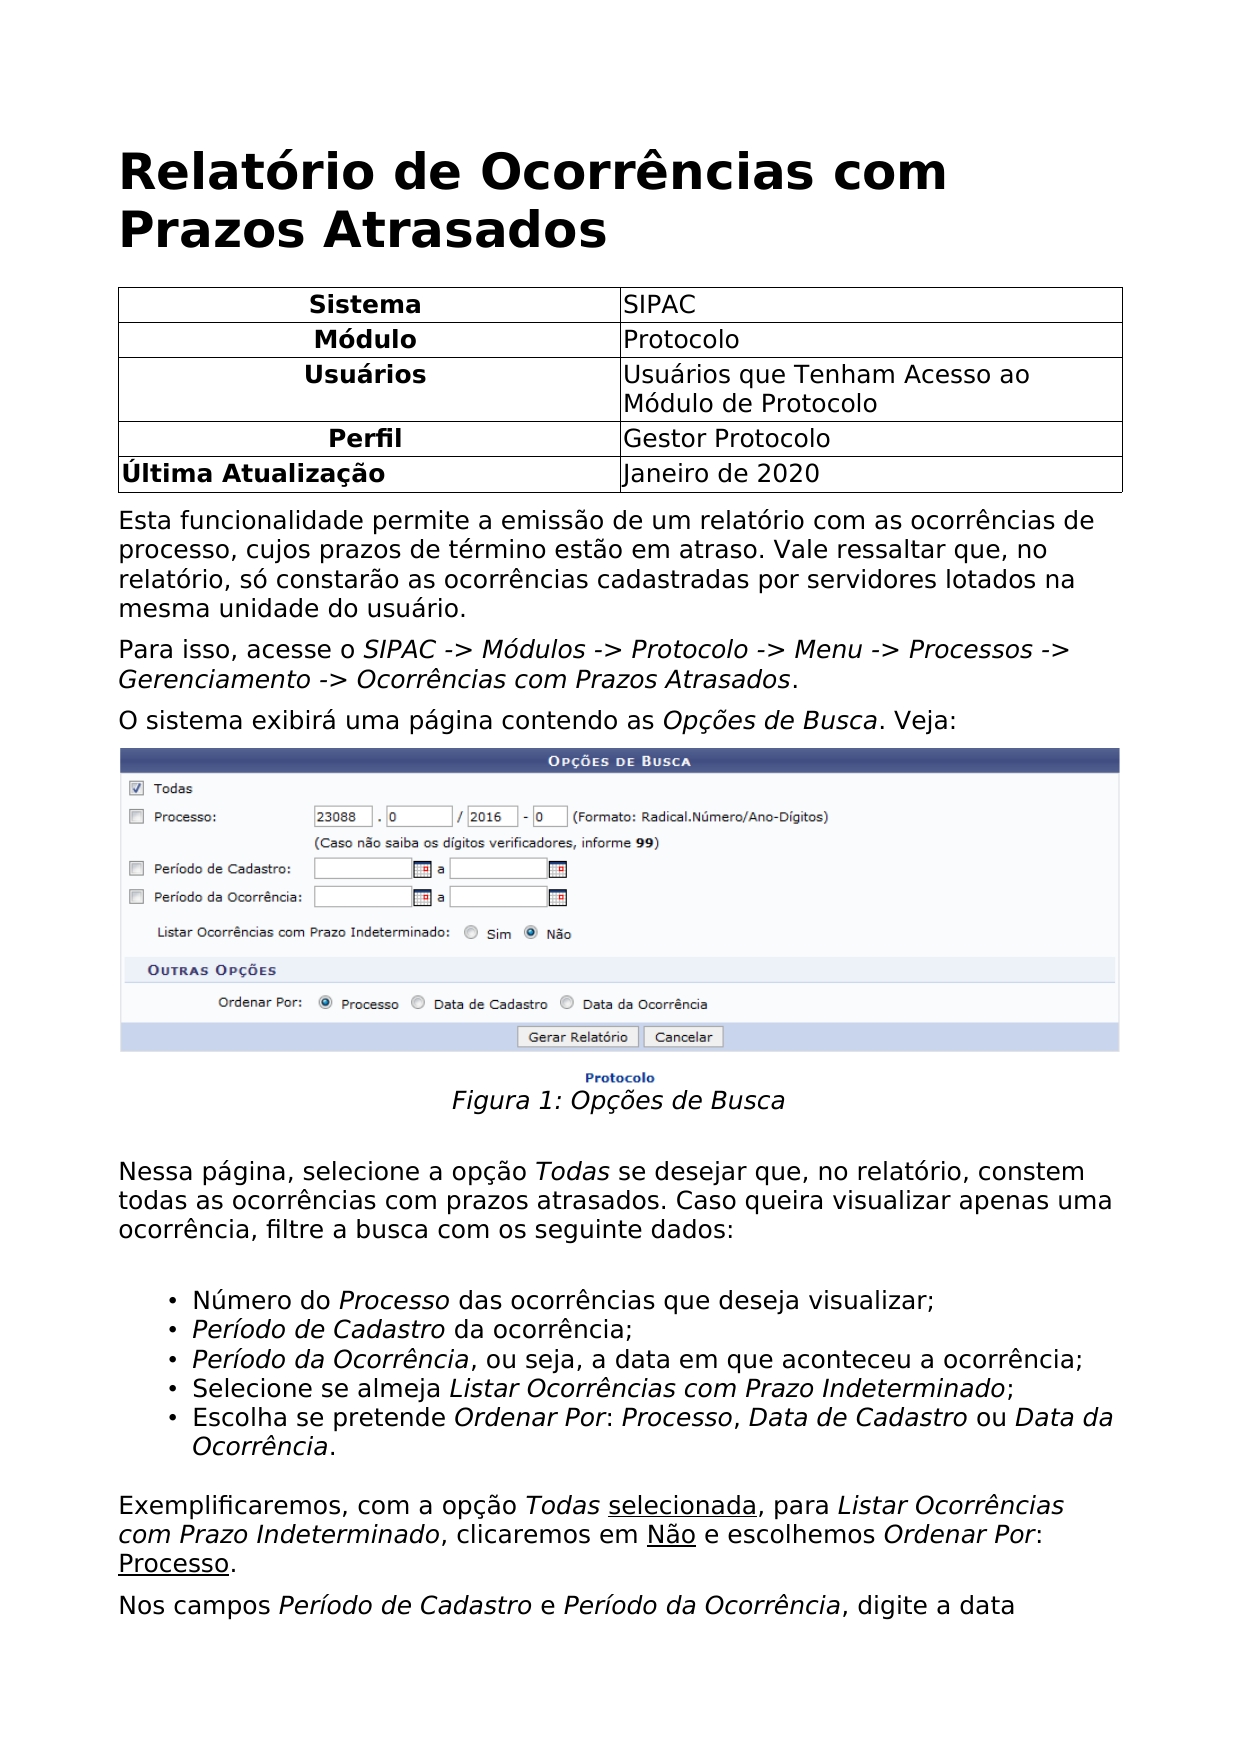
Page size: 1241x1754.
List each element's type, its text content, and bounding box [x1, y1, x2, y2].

list Selecione se almeja Listar Ocorrências com Prazo Indeterminado; [177, 1374, 1122, 1403]
text Nessa página, selecione a opção Todas se desejar que, no relatório, constem todas as ocorrências com prazos atrasados. Caso queira visualizar apenas uma ocorrência, filtre a busca com os seguinte dados: [118, 1157, 1122, 1244]
table_cell Última Atualização [119, 457, 620, 492]
table_cell Usuários [119, 358, 620, 421]
text Exemplificaremos, com a opção Todas selecionada, para Listar Ocorrências com Prazo Indeterminado, clicaremos em Não e escolhemos Ordenar Por: Processo. [118, 1491, 1122, 1578]
picture [118, 748, 1123, 1087]
table_cell Perfil [119, 422, 620, 456]
table_cell Gestor Protocolo [621, 422, 1122, 456]
list Escolha se pretende Ordenar Por: Processo, Data de Cadastro ou Data da Ocorrência. [177, 1403, 1122, 1461]
table_header Sistema [119, 288, 620, 322]
table_cell Protocolo [621, 323, 1122, 357]
list Número do Processo das ocorrências que deseja visualizar; [177, 1286, 1122, 1316]
table_cell Módulo [119, 323, 620, 357]
text O sistema exibirá uma página contendo as Opções de Busca. Veja: [118, 706, 1122, 736]
text Esta funcionalidade permite a emissão de um relatório com as ocorrências de processo, cujos prazos de término estão em atraso. Vale ressaltar que, no relatório, só constarão as ocorrências cadastradas por servidores lotados na mesma unidade do usuário. [118, 506, 1122, 623]
text Para isso, acesse o SIPAC -> Módulos -> Protocolo -> Menu -> Processos -> Gerenciamento -> Ocorrências com Prazos Atrasados. [118, 636, 1122, 694]
text Figura 1: Opções de Busca [118, 1087, 1122, 1115]
table_header SIPAC [621, 288, 1122, 322]
text Nos campos Período de Cadastro e Período da Ocorrência, digite a data [118, 1591, 1122, 1620]
table_cell Usuários que Tenham Acesso ao Módulo de Protocolo [621, 358, 1122, 421]
subtitle Relatório de Ocorrências com Prazos Atrasados [118, 143, 1122, 259]
list Período de Cadastro da ocorrência; [177, 1316, 1122, 1345]
list Período da Ocorrência, ou seja, a data em que aconteceu a ocorrência; [177, 1345, 1122, 1374]
table_cell Janeiro de 2020 [621, 457, 1122, 492]
